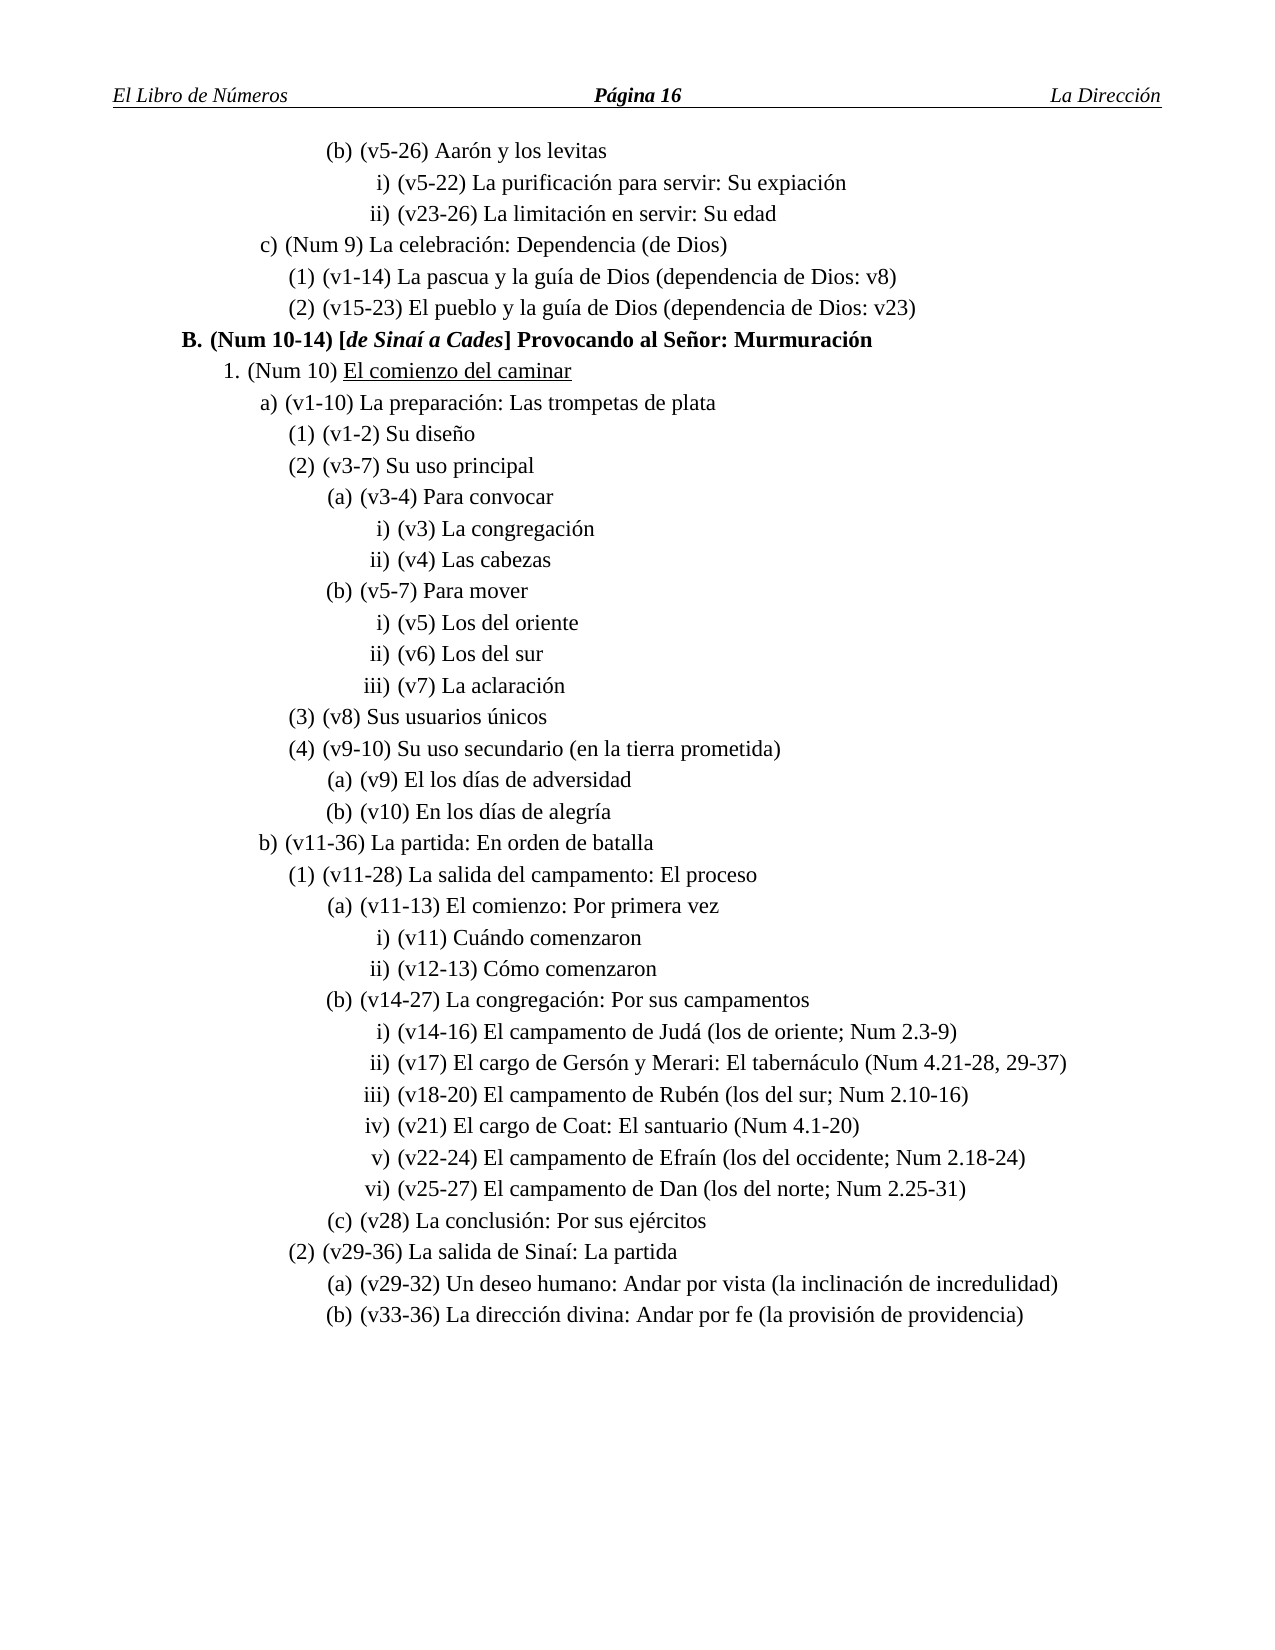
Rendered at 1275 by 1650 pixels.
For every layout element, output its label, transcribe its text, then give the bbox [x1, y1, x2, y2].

list (v23-26) La limitación en servir: Su edad [337, 201, 1162, 226]
list (v3-7) Su uso principal [262, 453, 1162, 478]
list (v29-32) Un deseo humano: Andar por vista (la inclinación de incredulidad) [300, 1271, 1162, 1296]
list (v1-14) La pascua y la guía de Dios (dependencia de Dios: v8) [262, 264, 1162, 289]
list (v14-16) El campamento de Judá (los de oriente; Num 2.3-9) [337, 1019, 1162, 1044]
list (v5-22) La purificación para servir: Su expiación [337, 169, 1162, 195]
list (Num 10-14) [de Sinaí a Cades] Provocando al Señor: Murmuración [150, 327, 1162, 352]
list (v11-13) El comienzo: Por primera vez [300, 893, 1162, 918]
list (v25-27) El campamento de Dan (los del norte; Num 2.25-31) [337, 1176, 1162, 1202]
list (v29-36) La salida de Sinaí: La partida [262, 1239, 1162, 1264]
list (v28) La conclusión: Por sus ejércitos [300, 1208, 1162, 1233]
list (v6) Los del sur [337, 641, 1162, 667]
list (v22-24) El campamento de Efraín (los del occidente; Num 2.18-24) [337, 1145, 1162, 1170]
list (v1-2) Su diseño [262, 421, 1162, 447]
list (v5) Los del oriente [337, 610, 1162, 635]
list (v33-36) La dirección divina: Andar por fe (la provisión de providencia) [300, 1302, 1162, 1327]
list (v1-10) La preparación: Las trompetas de plata [225, 390, 1162, 415]
list (v7) La aclaración [337, 673, 1162, 698]
list (v5-26) Aarón y los levitas [300, 138, 1162, 163]
list (v11) Cuándo comenzaron [337, 924, 1162, 950]
list (v11-36) La partida: En orden de batalla [225, 830, 1162, 856]
list (v4) Las cabezas [337, 547, 1162, 572]
list (v9-10) Su uso secundario (en la tierra prometida) [262, 736, 1162, 761]
list (v3-4) Para convocar [300, 484, 1162, 509]
list (v5-7) Para mover [300, 578, 1162, 604]
list (v11-28) La salida del campamento: El proceso [262, 862, 1162, 887]
list (v15-23) El pueblo y la guía de Dios (dependencia de Dios: v23) [262, 295, 1162, 321]
list (v3) La congregación [337, 516, 1162, 541]
list (Num 10) El comienzo del caminar [187, 358, 1162, 384]
list (v17) El cargo de Gersón y Merari: El tabernáculo (Num 4.21-28, 29-37) [337, 1050, 1162, 1076]
list (v10) En los días de alegría [300, 799, 1162, 824]
list (v9) El los días de adversidad [300, 767, 1162, 793]
list (v21) El cargo de Coat: El santuario (Num 4.1-20) [337, 1113, 1162, 1139]
list (v18-20) El campamento de Rubén (los del sur; Num 2.10-16) [337, 1082, 1162, 1107]
list (Num 9) La celebración: Dependencia (de Dios) [225, 232, 1162, 258]
list (v14-27) La congregación: Por sus campamentos [300, 987, 1162, 1013]
list (v12-13) Cómo comenzaron [337, 956, 1162, 981]
list (v8) Sus usuarios únicos [262, 704, 1162, 730]
